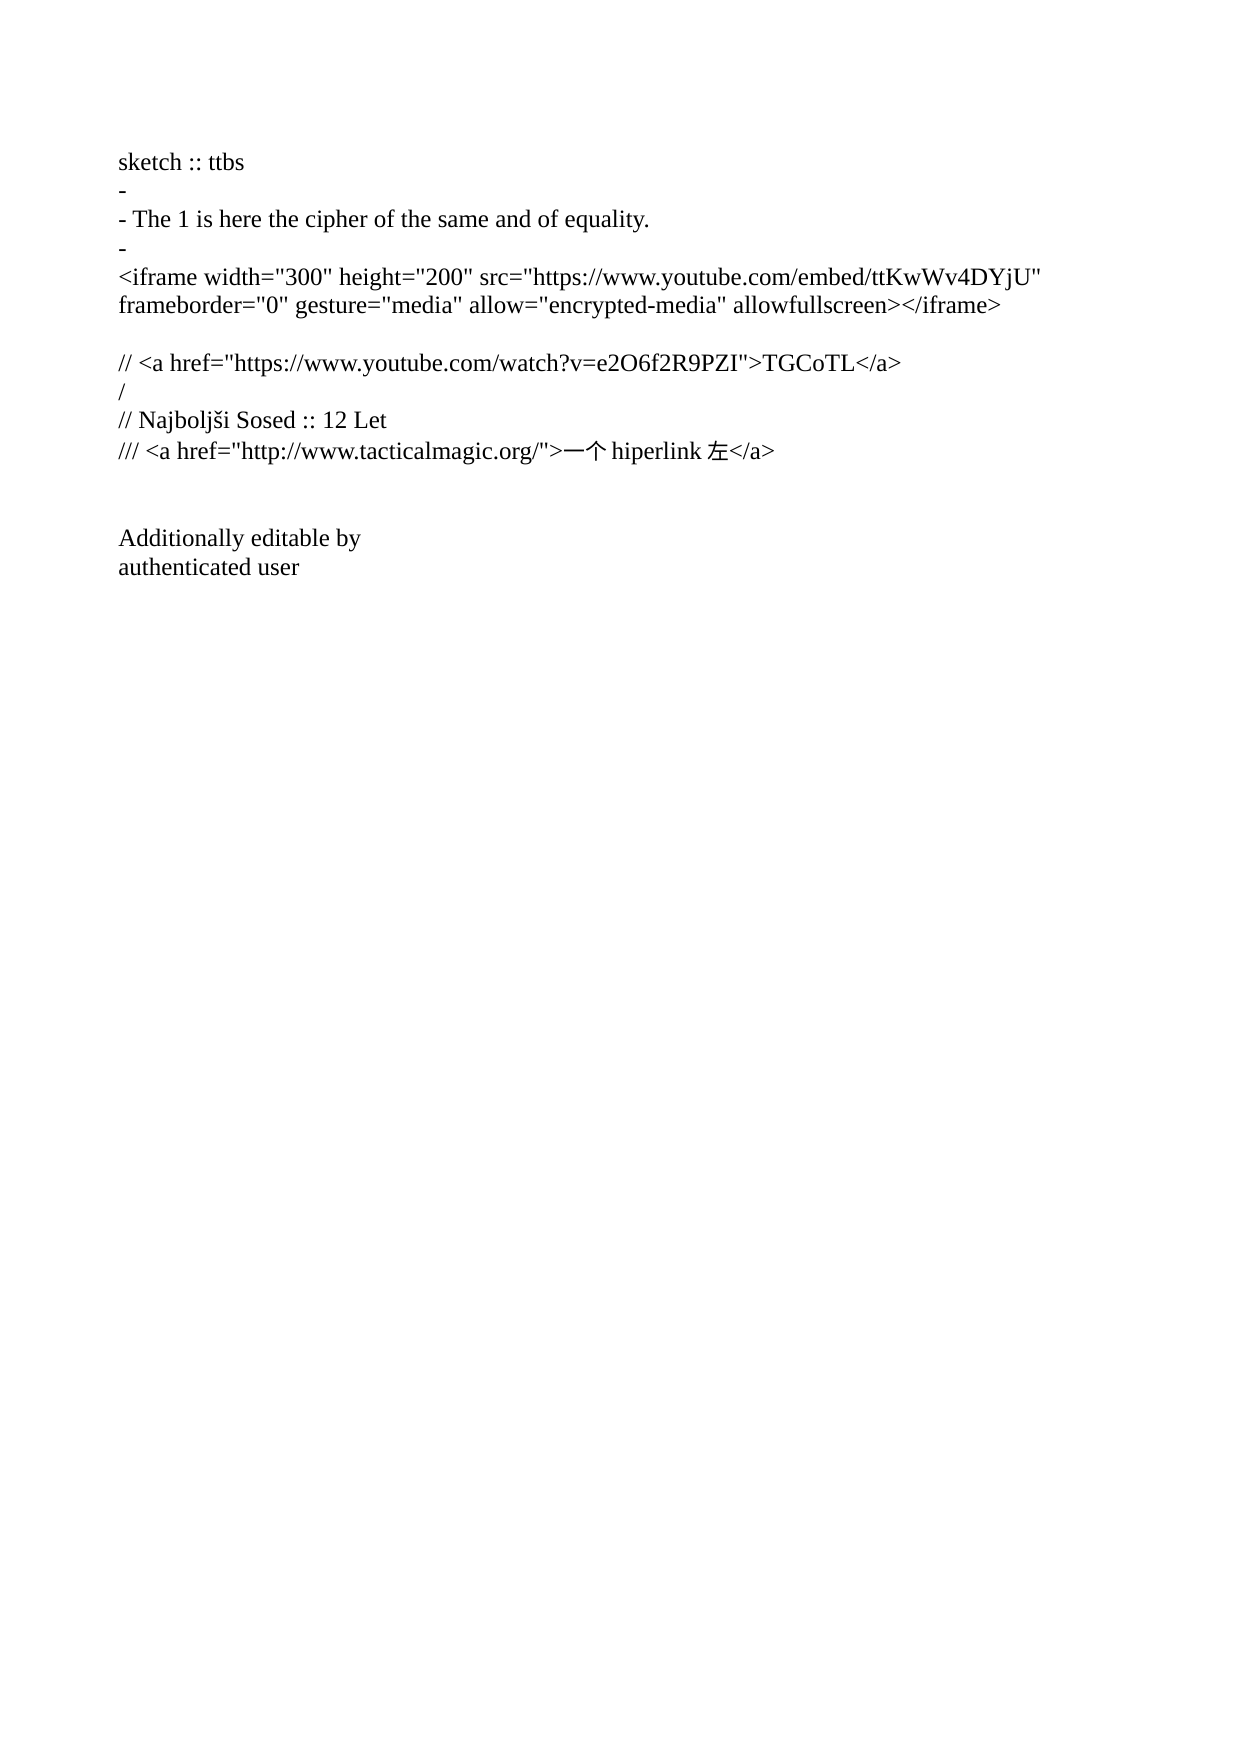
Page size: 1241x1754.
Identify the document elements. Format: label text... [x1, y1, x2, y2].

text - The 1 is here the cipher of the same and of equality. [118, 204, 1122, 233]
text - [118, 233, 1122, 262]
text sketch :: ttbs [118, 147, 1122, 176]
text - [118, 176, 1122, 204]
text <iframe width="300" height="200" src="https://www.youtube.com/embed/ttKwWv4DYjU" frameborder="0" gesture="media" allow="encrypted-media" allowfullscreen></iframe> [118, 262, 1122, 319]
text / [118, 377, 1122, 406]
text Additionally editable by [118, 523, 1122, 552]
text /// <a href="http://www.tacticalmagic.org/">一个hiperlink左</a> [118, 434, 1122, 466]
text // Najboljši Sosed :: 12 Let [118, 406, 1122, 434]
text authenticated user [118, 552, 1122, 581]
text // <a href="https://www.youtube.com/watch?v=e2O6f2R9PZI">TGCoTL</a> [118, 348, 1122, 377]
